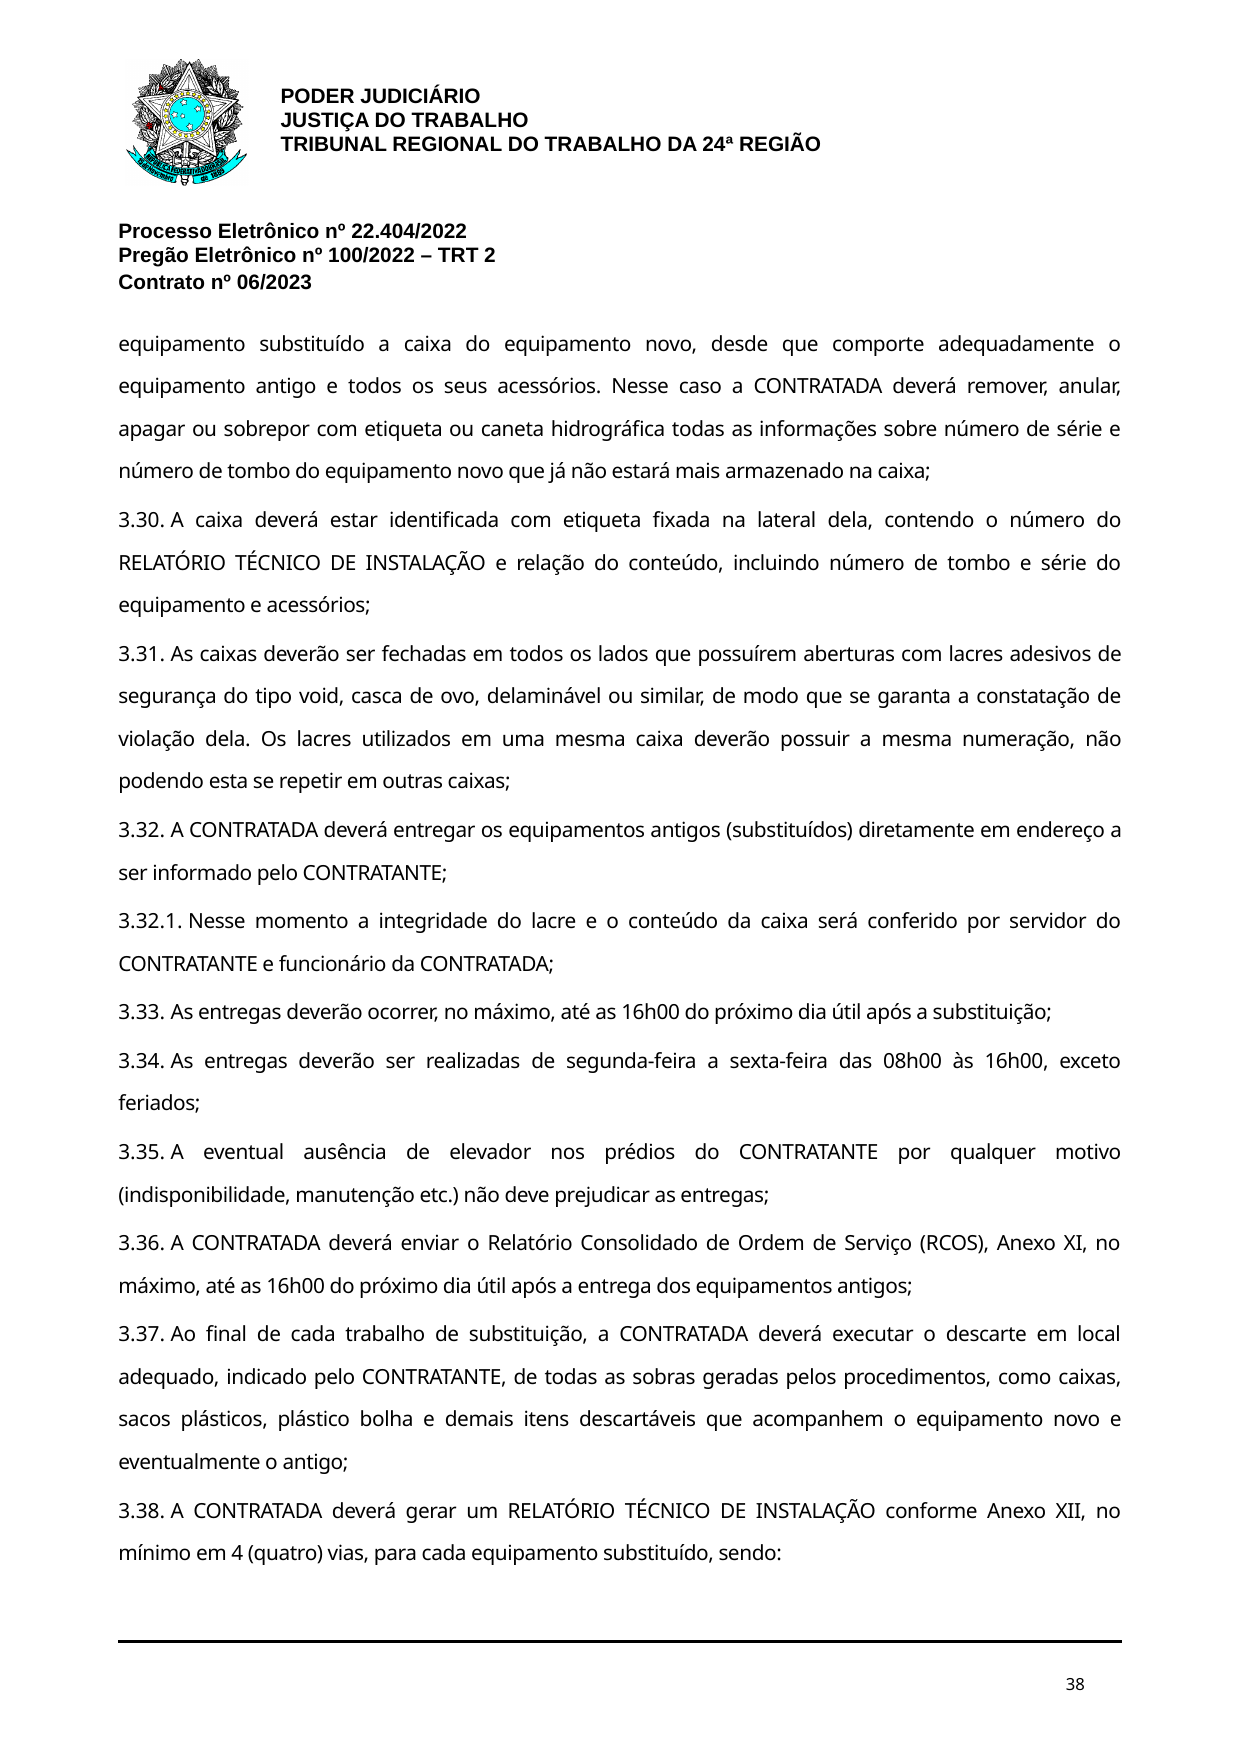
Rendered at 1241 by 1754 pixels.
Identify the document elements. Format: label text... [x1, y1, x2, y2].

list A caixa deverá estar identificada com etiqueta fixada na lateral dela, contendo o número do RELATÓRIO TÉCNICO DE INSTALAÇÃO e relação do conteúdo, incluindo número de tombo e série do equipamento e acessórios; [118, 505, 1122, 619]
list As entregas deverão ocorrer, no máximo, até as 16h00 do próximo dia útil após a substituição; [118, 997, 1122, 1026]
list As entregas deverão ser realizadas de segunda-feira a sexta-feira das 08h00 às 16h00, exceto feriados; [118, 1046, 1122, 1117]
list A CONTRATADA deverá enviar o Relatório Consolidado de Ordem de Serviço (RCOS), Anexo XI, no máximo, até as 16h00 do próximo dia útil após a entrega dos equipamentos antigos; [118, 1228, 1122, 1299]
list A CONTRATADA deverá gerar um RELATÓRIO TÉCNICO DE INSTALAÇÃO conforme Anexo XII, no mínimo em 4 (quatro) vias, para cada equipamento substituído, sendo: [118, 1496, 1122, 1567]
list A eventual ausência de elevador nos prédios do CONTRATANTE por qualquer motivo (indisponibilidade, manutenção etc.) não deve prejudicar as entregas; [118, 1137, 1122, 1208]
list As caixas deverão ser fechadas em todos os lados que possuírem aberturas com lacres adesivos de segurança do tipo void, casca de ovo, delaminável ou similar, de modo que se garanta a constatação de violação dela. Os lacres utilizados em uma mesma caixa deverão possuir a mesma numeração, não podendo esta se repetir em outras caixas; [118, 639, 1122, 795]
list Ao final de cada trabalho de substituição, a CONTRATADA deverá executar o descarte em local adequado, indicado pelo CONTRATANTE, de todas as sobras geradas pelos procedimentos, como caixas, sacos plásticos, plástico bolha e demais itens descartáveis que acompanhem o equipamento novo e eventualmente o antigo; [118, 1319, 1122, 1476]
list A CONTRATADA deverá entregar os equipamentos antigos (substituídos) diretamente em endereço a ser informado pelo CONTRATANTE; [118, 815, 1122, 886]
list Nesse momento a integridade do lacre e o conteúdo da caixa será conferido por servidor do CONTRATANTE e funcionário da CONTRATADA; [118, 906, 1122, 977]
list equipamento substituído a caixa do equipamento novo, desde que comporte adequadamente o equipamento antigo e todos os seus acessórios. Nesse caso a CONTRATADA deverá remover, anular, apagar ou sobrepor com etiqueta ou caneta hidrográfica todas as informações sobre número de série e número de tombo do equipamento novo que já não estará mais armazenado na caixa; [118, 329, 1122, 485]
